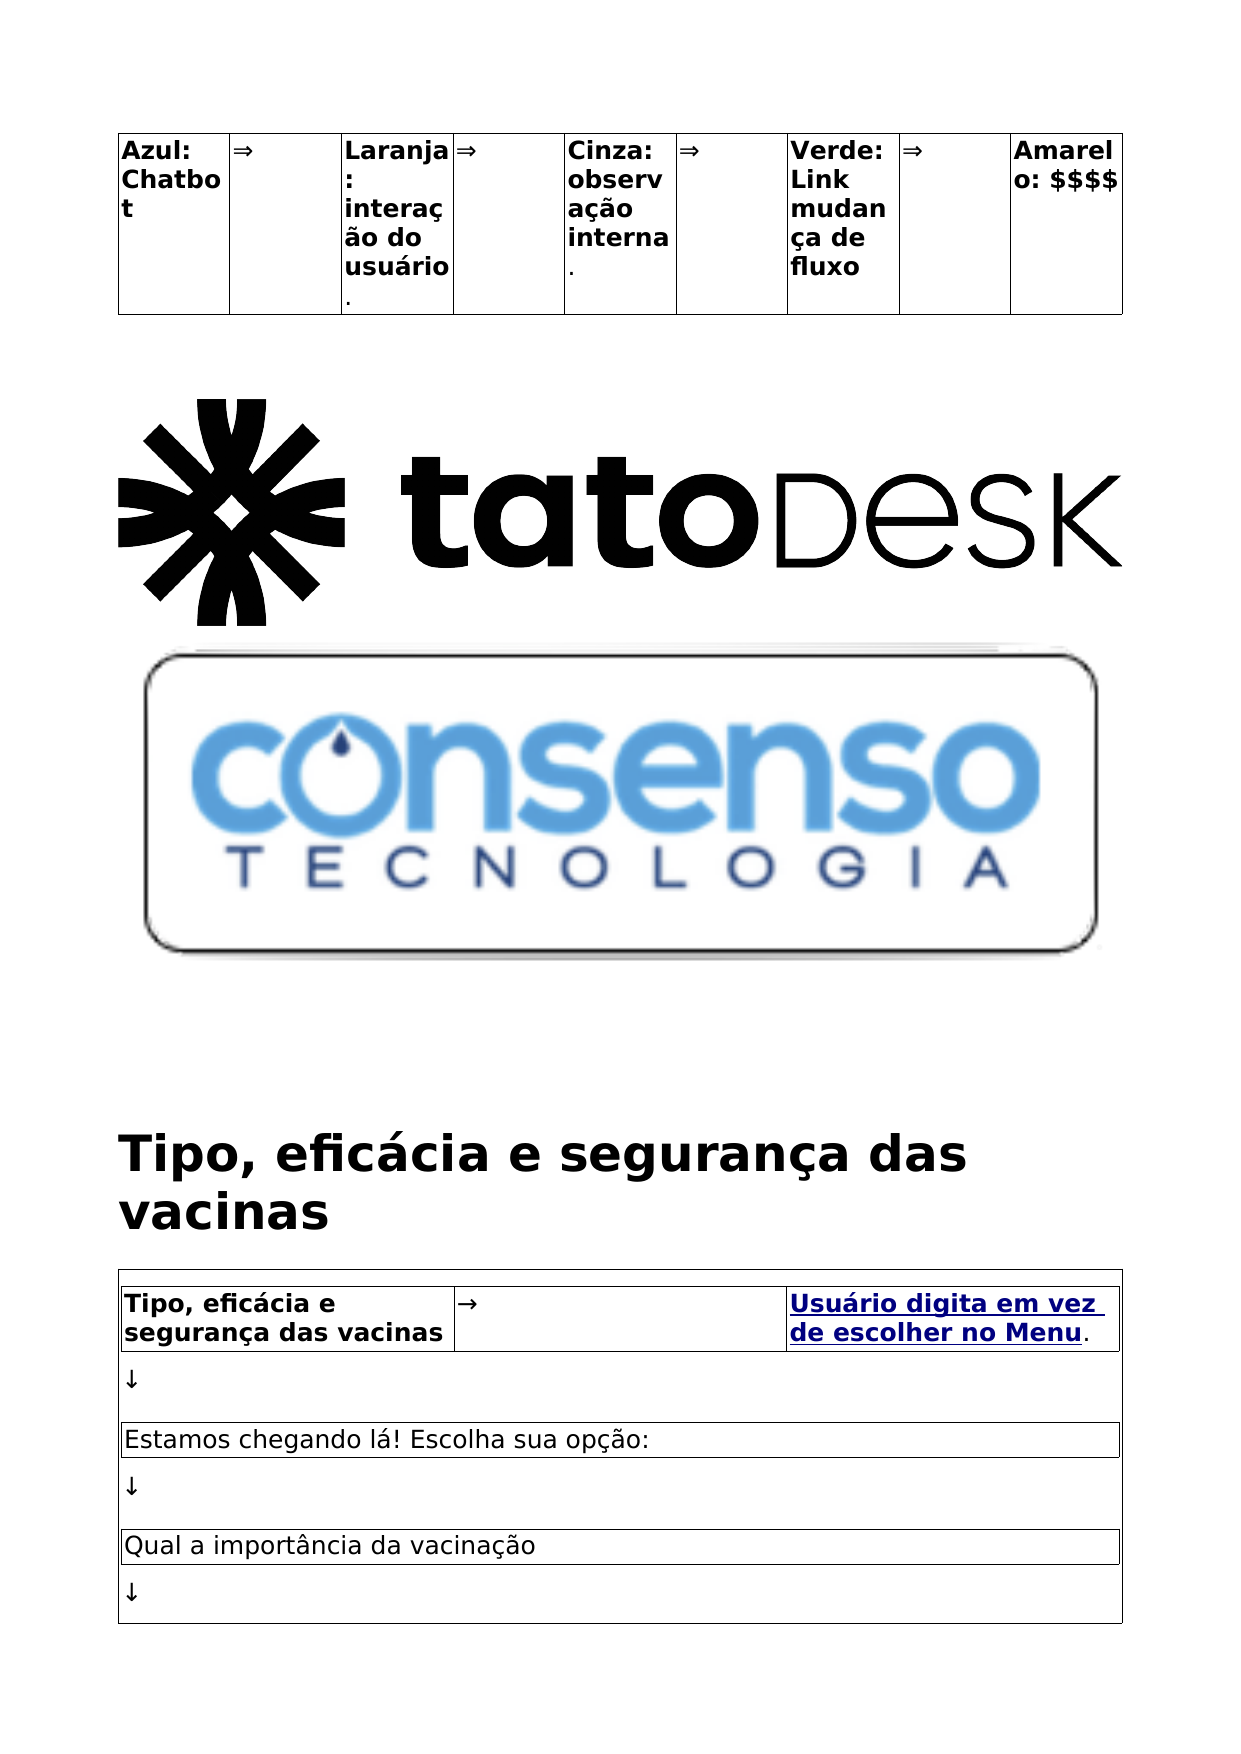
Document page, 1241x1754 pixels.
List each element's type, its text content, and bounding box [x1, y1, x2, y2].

table_header ⇒ [677, 134, 787, 314]
table_header Usuário digita em vez de escolher no Menu. [787, 1287, 1119, 1351]
table_header ⇒ [230, 134, 341, 314]
table_header Verde: Link mudança de fluxo [788, 134, 899, 314]
table_header Laranja: interação do usuário. [342, 134, 453, 314]
table_header ⇒ [454, 134, 564, 314]
table_header Qual a importância da vacinação [122, 1530, 1119, 1563]
table_header Estamos chegando lá! Escolha sua opção: [122, 1423, 1119, 1457]
table_header Tipo, eficácia e segurança das vacinas [122, 1287, 454, 1351]
picture [118, 399, 1123, 626]
table_header Cinza: observação interna. [565, 134, 676, 314]
subtitle Tipo, eficácia e segurança das vacinas [118, 1125, 1122, 1241]
picture [118, 638, 1123, 988]
table_header ↓ ↓ ↓ [119, 1270, 1122, 1623]
table_header → [455, 1287, 786, 1351]
table_header Azul: Chatbot [119, 134, 229, 314]
table_header ⇒ [900, 134, 1010, 314]
table_header Amarelo: $$$$ [1011, 134, 1122, 314]
